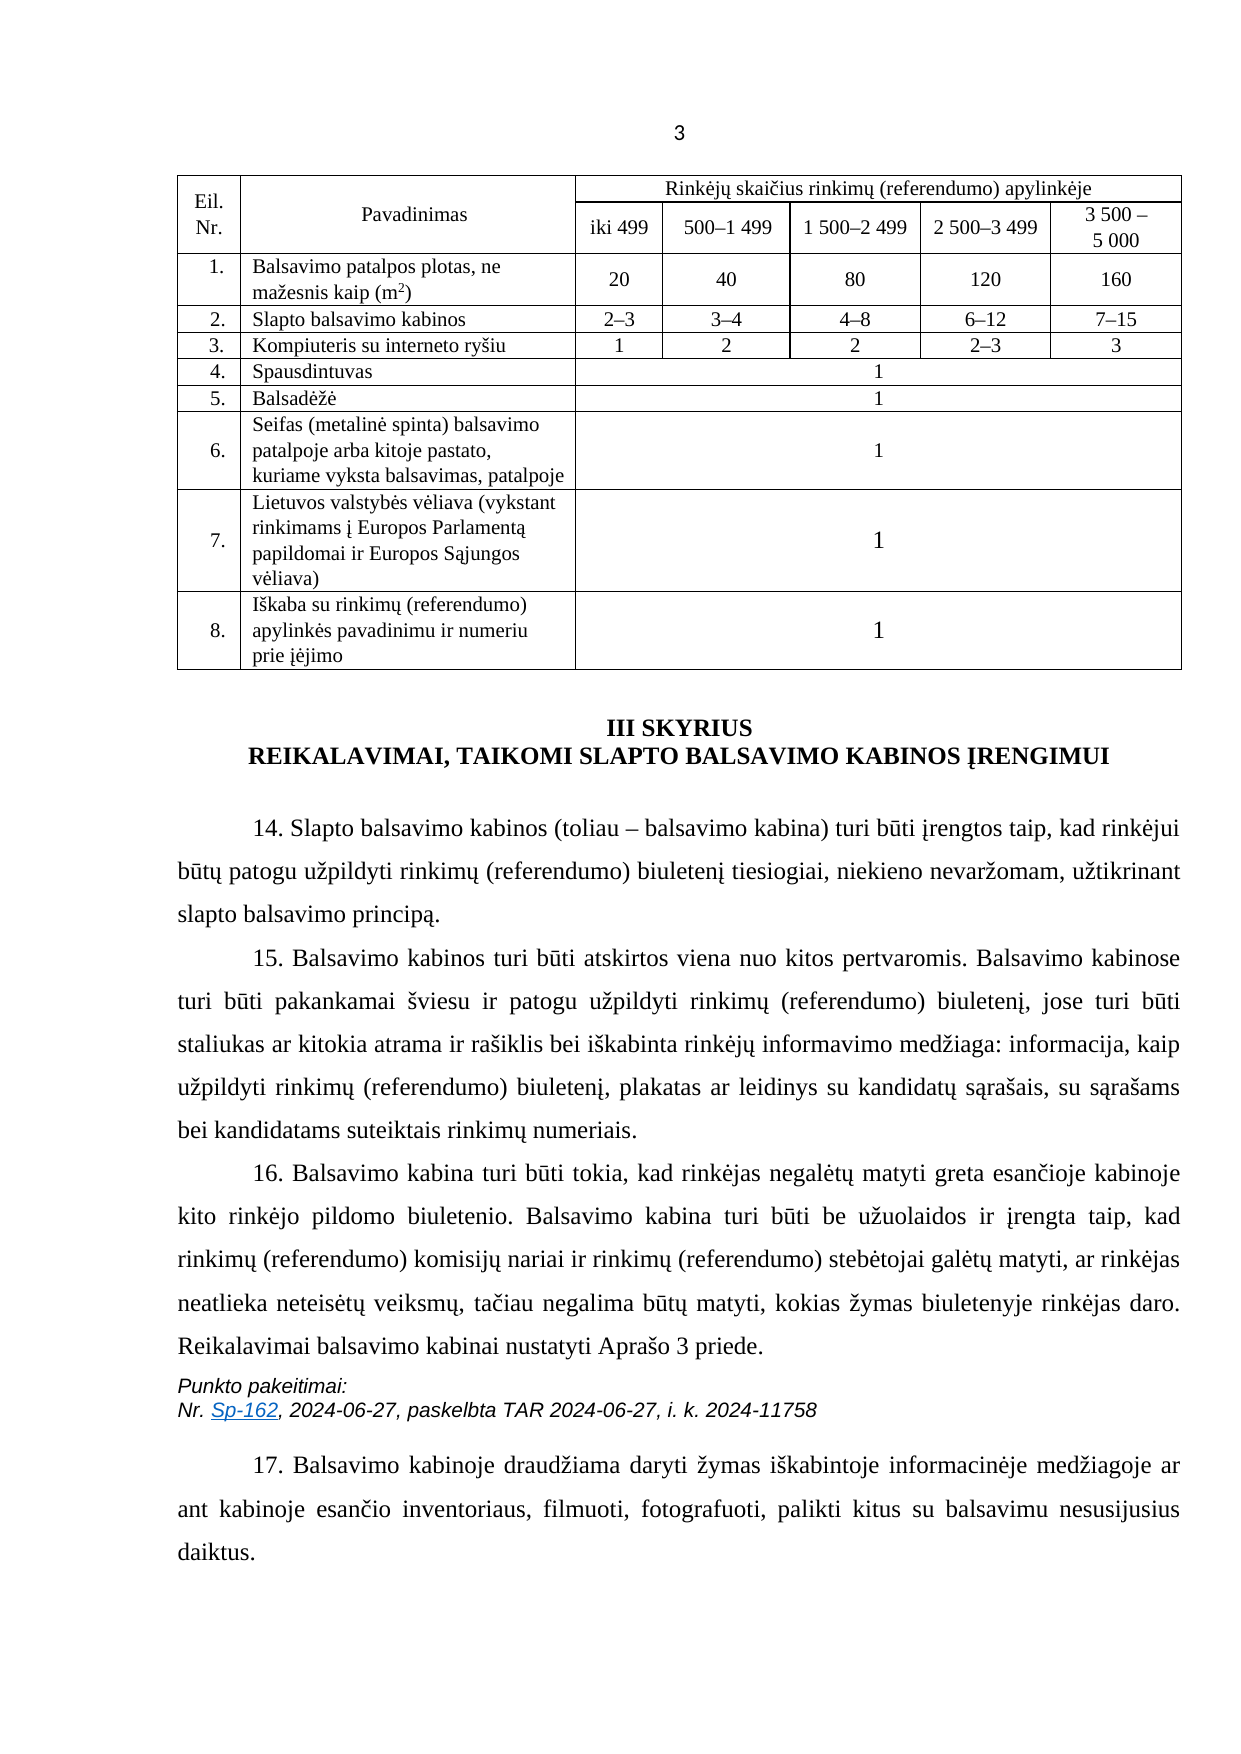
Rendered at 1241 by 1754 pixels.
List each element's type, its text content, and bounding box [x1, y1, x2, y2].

table_cell 80 [791, 254, 920, 305]
table_cell 20 [576, 254, 662, 305]
table_cell 7–15 [1051, 306, 1181, 332]
text 15. Balsavimo kabinos turi būti atskirtos viena nuo kitos pertvaromis. Balsavimo kabinose turi būti pakankamai šviesu ir patogu užpildyti rinkimų (referendumo) biuletenį, jose turi būti staliukas ar kitokia atrama ir rašiklis bei iškabinta rinkėjų informavimo medžiaga: informacija, kaip užpildyti rinkimų (referendumo) biuletenį, plakatas ar leidinys su kandidatų sąrašais, su sąrašams bei kandidatams suteiktais rinkimų numeriais. [177, 943, 1181, 1144]
table_cell Lietuvos valstybės vėliava (vykstant rinkimams į Europos Parlamentą papildomai ir Europos Sąjungos vėliava) [241, 490, 575, 591]
table_cell 2 500–3 499 [921, 203, 1050, 253]
table_cell 120 [921, 254, 1050, 305]
table_cell 2–3 [576, 306, 662, 332]
text 16. Balsavimo kabina turi būti tokia, kad rinkėjas negalėtų matyti greta esančioje kabinoje kito rinkėjo pildomo biuletenio. Balsavimo kabina turi būti be užuolaidos ir įrengta taip, kad rinkimų (referendumo) komisijų nariai ir rinkimų (referendumo) stebėtojai galėtų matyti, ar rinkėjas neatlieka neteisėtų veiksmų, tačiau negalima būtų matyti, kokias žymas biuletenyje rinkėjas daro. Reikalavimai balsavimo kabinai nustatyti Aprašo 3 priede. [177, 1158, 1181, 1359]
text Punkto pakeitimai: [177, 1374, 1181, 1398]
table_cell 160 [1051, 254, 1181, 305]
table_cell 3 [1051, 333, 1181, 358]
table_cell 6. [178, 412, 240, 488]
table_cell 7. [178, 490, 240, 591]
table_cell 1 [576, 386, 1181, 411]
table_cell 3. [178, 333, 240, 358]
table_cell Balsadėžė [241, 386, 575, 411]
text 17. Balsavimo kabinoje draudžiama daryti žymas iškabintoje informacinėje medžiagoje ar ant kabinoje esančio inventoriaus, filmuoti, fotografuoti, palikti kitus su balsavimu nesusijusius daiktus. [177, 1451, 1181, 1566]
table_cell 500–1 499 [663, 203, 789, 253]
table_cell iki 499 [576, 203, 662, 253]
table_header Eil. Nr. [178, 176, 240, 253]
table_cell 1 [576, 333, 662, 358]
table_header Pavadinimas [241, 176, 575, 253]
table_cell 3 500 –5 000 [1051, 203, 1181, 253]
table_cell 6–12 [921, 306, 1050, 332]
table_cell Seifas (metalinė spinta) balsavimo patalpoje arba kitoje pastato, kuriame vyksta balsavimas, patalpoje [241, 412, 575, 488]
table_cell 40 [663, 254, 789, 305]
table_cell Kompiuteris su interneto ryšiu [241, 333, 575, 358]
table_cell 2 [791, 333, 920, 358]
table_cell 1 [576, 412, 1181, 488]
table_cell Spausdintuvas [241, 359, 575, 385]
table_cell 1 [576, 359, 1181, 385]
table_cell 2. [178, 306, 240, 332]
table_cell 4. [178, 359, 240, 385]
table_cell 4–8 [791, 306, 920, 332]
table_cell Iškaba su rinkimų (referendumo) apylinkės pavadinimu ir numeriu prie įėjimo [241, 592, 575, 668]
table_cell 1. [178, 254, 240, 305]
text 14. Slapto balsavimo kabinos (toliau – balsavimo kabina) turi būti įrengtos taip, kad rinkėjui būtų patogu užpildyti rinkimų (referendumo) biuletenį tiesiogiai, niekieno nevaržomam, užtikrinant slapto balsavimo principą. [177, 813, 1181, 928]
text Nr. Sp-162, 2024-06-27, paskelbta TAR 2024-06-27, i. k. 2024-11758 [177, 1398, 1181, 1422]
table_cell 1 [576, 490, 1181, 591]
table_cell 8. [178, 592, 240, 668]
table_cell Slapto balsavimo kabinos [241, 306, 575, 332]
table_cell 3–4 [663, 306, 789, 332]
text REIKALAVIMAI, TAIKOMI SLAPTO BALSAVIMO KABINOS ĮRENGIMUI [177, 741, 1181, 770]
table_cell 5. [178, 386, 240, 411]
table_cell Balsavimo patalpos plotas, ne mažesnis kaip (m2) [241, 254, 575, 305]
text III SKYRIUS [177, 713, 1181, 741]
table_cell 1 [576, 592, 1181, 668]
table_header Rinkėjų skaičius rinkimų (referendumo) apylinkėje [576, 176, 1181, 201]
table_cell 1 500–2 499 [791, 203, 920, 253]
table_cell 2–3 [921, 333, 1050, 358]
table_cell 2 [663, 333, 789, 358]
